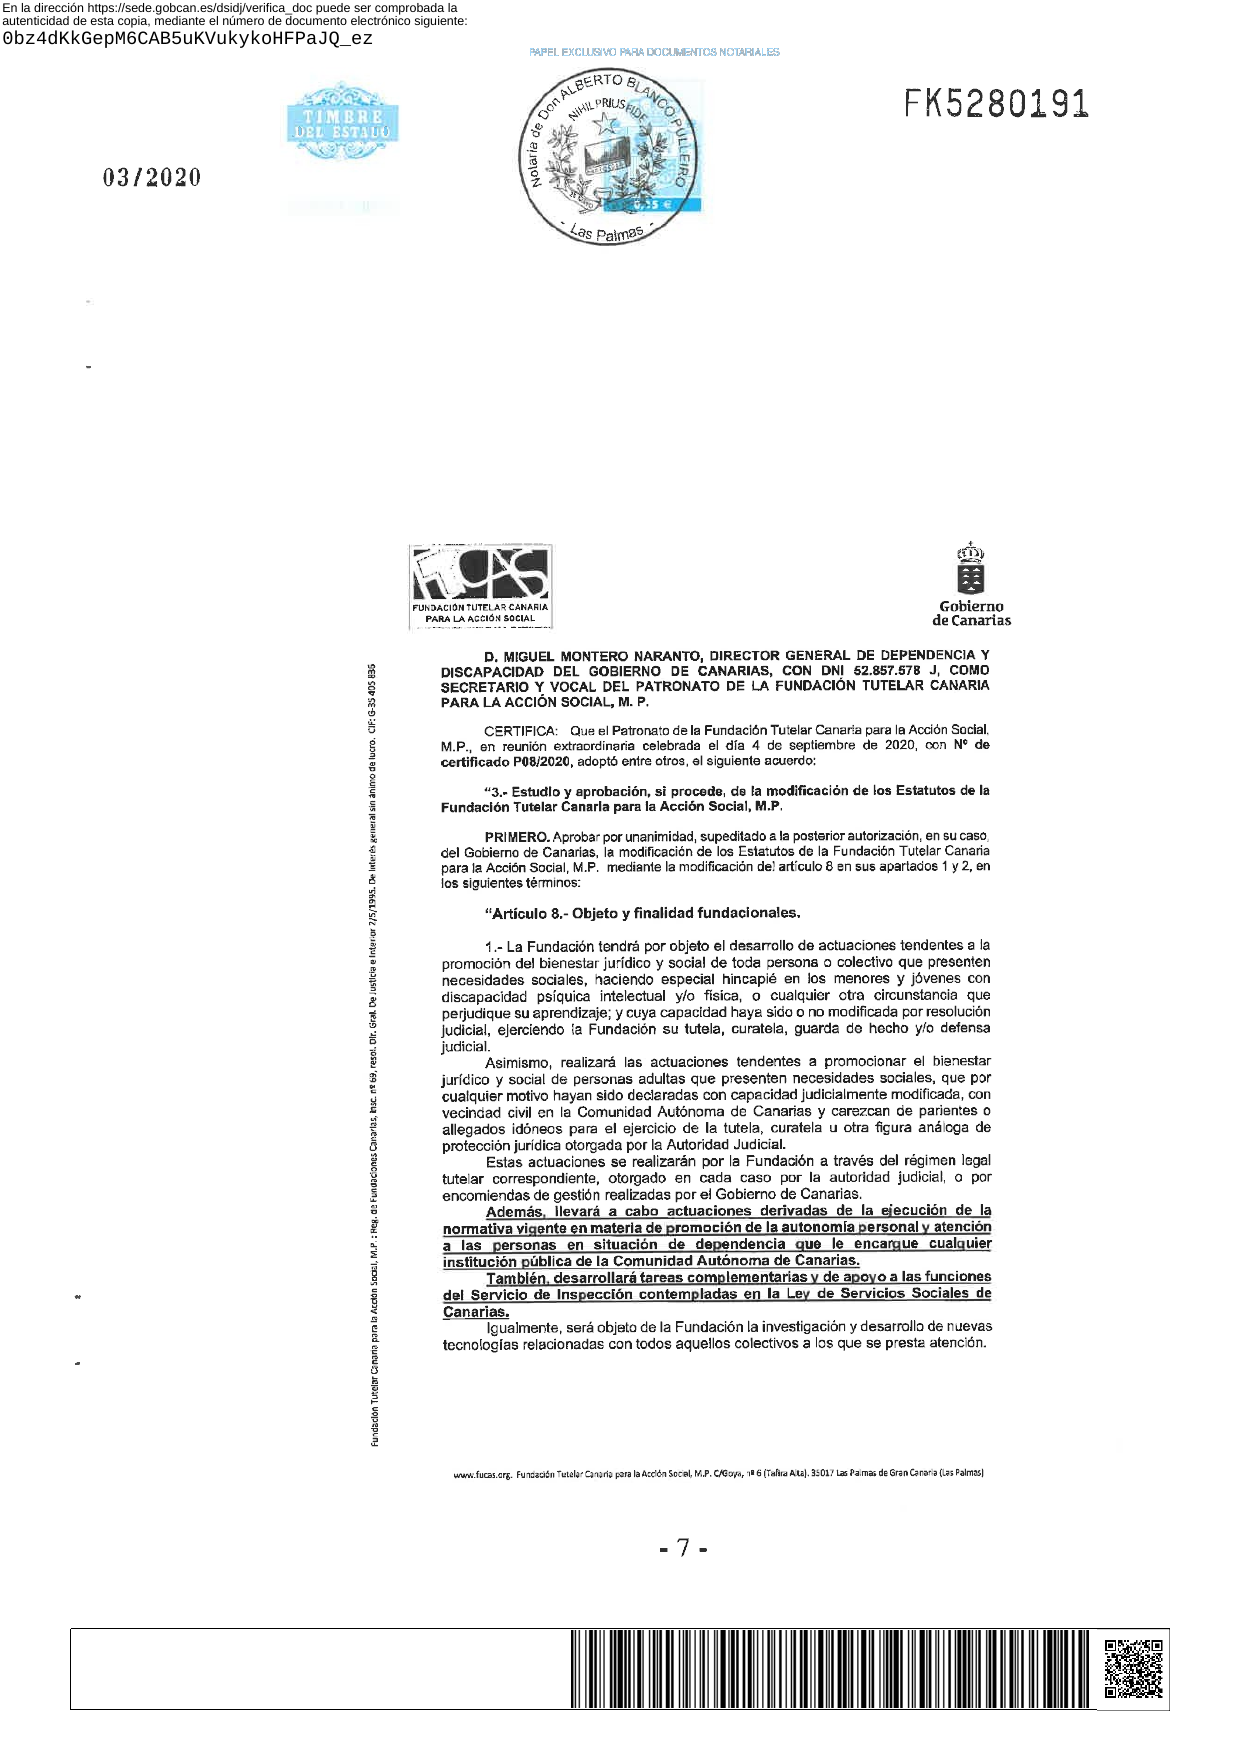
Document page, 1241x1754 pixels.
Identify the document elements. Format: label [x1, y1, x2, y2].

picture [83, 45, 1123, 1559]
picture [571, 1630, 1089, 1708]
picture [1097, 1628, 1170, 1711]
